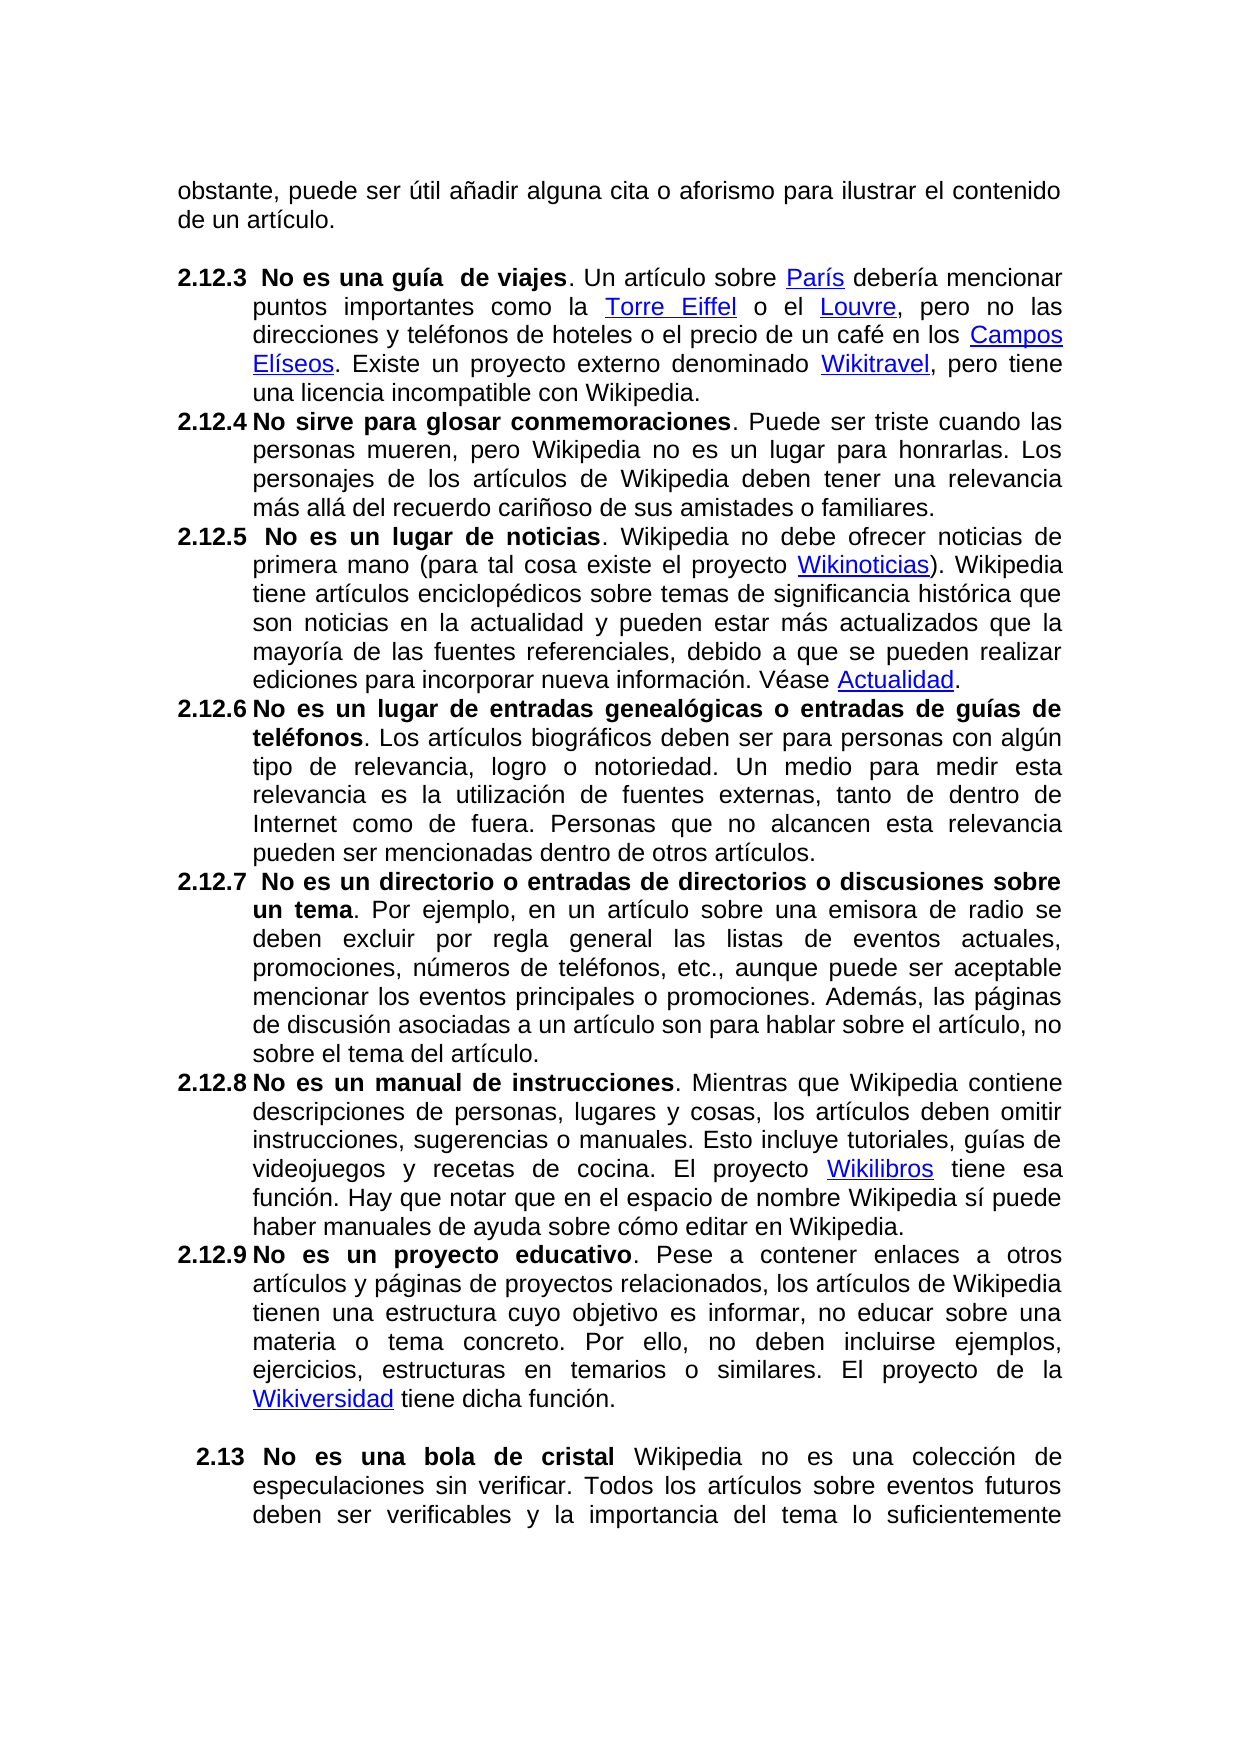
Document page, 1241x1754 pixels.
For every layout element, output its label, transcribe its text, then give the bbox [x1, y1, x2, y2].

list No es una guía de viajes. Un artículo sobre París debería mencionar puntos importantes como la Torre Eiffel o el Louvre, pero no las direcciones y teléfonos de hoteles o el precio de un café en los Campos Elíseos. Existe un proyecto externo denominado Wikitravel, pero tiene una licencia incompatible con Wikipedia. [177, 263, 1063, 407]
list No es un lugar de entradas genealógicas o entradas de guías de teléfonos. Los artículos biográficos deben ser para personas con algún tipo de relevancia, logro o notoriedad. Un medio para medir esta relevancia es la utilización de fuentes externas, tanto de dentro de Internet como de fuera. Personas que no alcancen esta relevancia pueden ser mencionadas dentro de otros artículos. [177, 694, 1063, 867]
list No es un directorio o entradas de directorios o discusiones sobre un tema. Por ejemplo, en un artículo sobre una emisora de radio se deben excluir por regla general las listas de eventos actuales, promociones, números de teléfonos, etc., aunque puede ser aceptable mencionar los eventos principales o promociones. Además, las páginas de discusión asociadas a un artículo son para hablar sobre el artículo, no sobre el tema del artículo. [177, 867, 1063, 1068]
subtitle 2.13 No es una bola de cristal Wikipedia no es una colección de especulaciones sin verificar. Todos los artículos sobre eventos futuros deben ser verificables y la importancia del tema lo suficientemente [177, 1442, 1063, 1528]
list No es un lugar de noticias. Wikipedia no debe ofrecer noticias de primera mano (para tal cosa existe el proyecto Wikinoticias). Wikipedia tiene artículos enciclopédicos sobre temas de significancia histórica que son noticias en la actualidad y pueden estar más actualizados que la mayoría de las fuentes referenciales, debido a que se pueden realizar ediciones para incorporar nueva información. Véase Actualidad. [177, 522, 1063, 694]
list No sirve para glosar conmemoraciones. Puede ser triste cuando las personas mueren, pero Wikipedia no es un lugar para honrarlas. Los personajes de los artículos de Wikipedia deben tener una relevancia más allá del recuerdo cariñoso de sus amistades o familiares. [177, 407, 1063, 522]
list No es un manual de instrucciones. Mientras que Wikipedia contiene descripciones de personas, lugares y cosas, los artículos deben omitir instrucciones, sugerencias o manuales. Esto incluye tutoriales, guías de videojuegos y recetas de cocina. El proyecto Wikilibros tiene esa función. Hay que notar que en el espacio de nombre Wikipedia sí puede haber manuales de ayuda sobre cómo editar en Wikipedia. [177, 1068, 1063, 1241]
list No es un proyecto educativo. Pese a contener enlaces a otros artículos y páginas de proyectos relacionados, los artículos de Wikipedia tienen una estructura cuyo objetivo es informar, no educar sobre una materia o tema concreto. Por ello, no deben incluirse ejemplos, ejercicios, estructuras en temarios o similares. El proyecto de la Wikiversidad tiene dicha función. [177, 1241, 1063, 1413]
text obstante, puede ser útil añadir alguna cita o aforismo para ilustrar el contenido de un artículo. [177, 176, 1063, 234]
